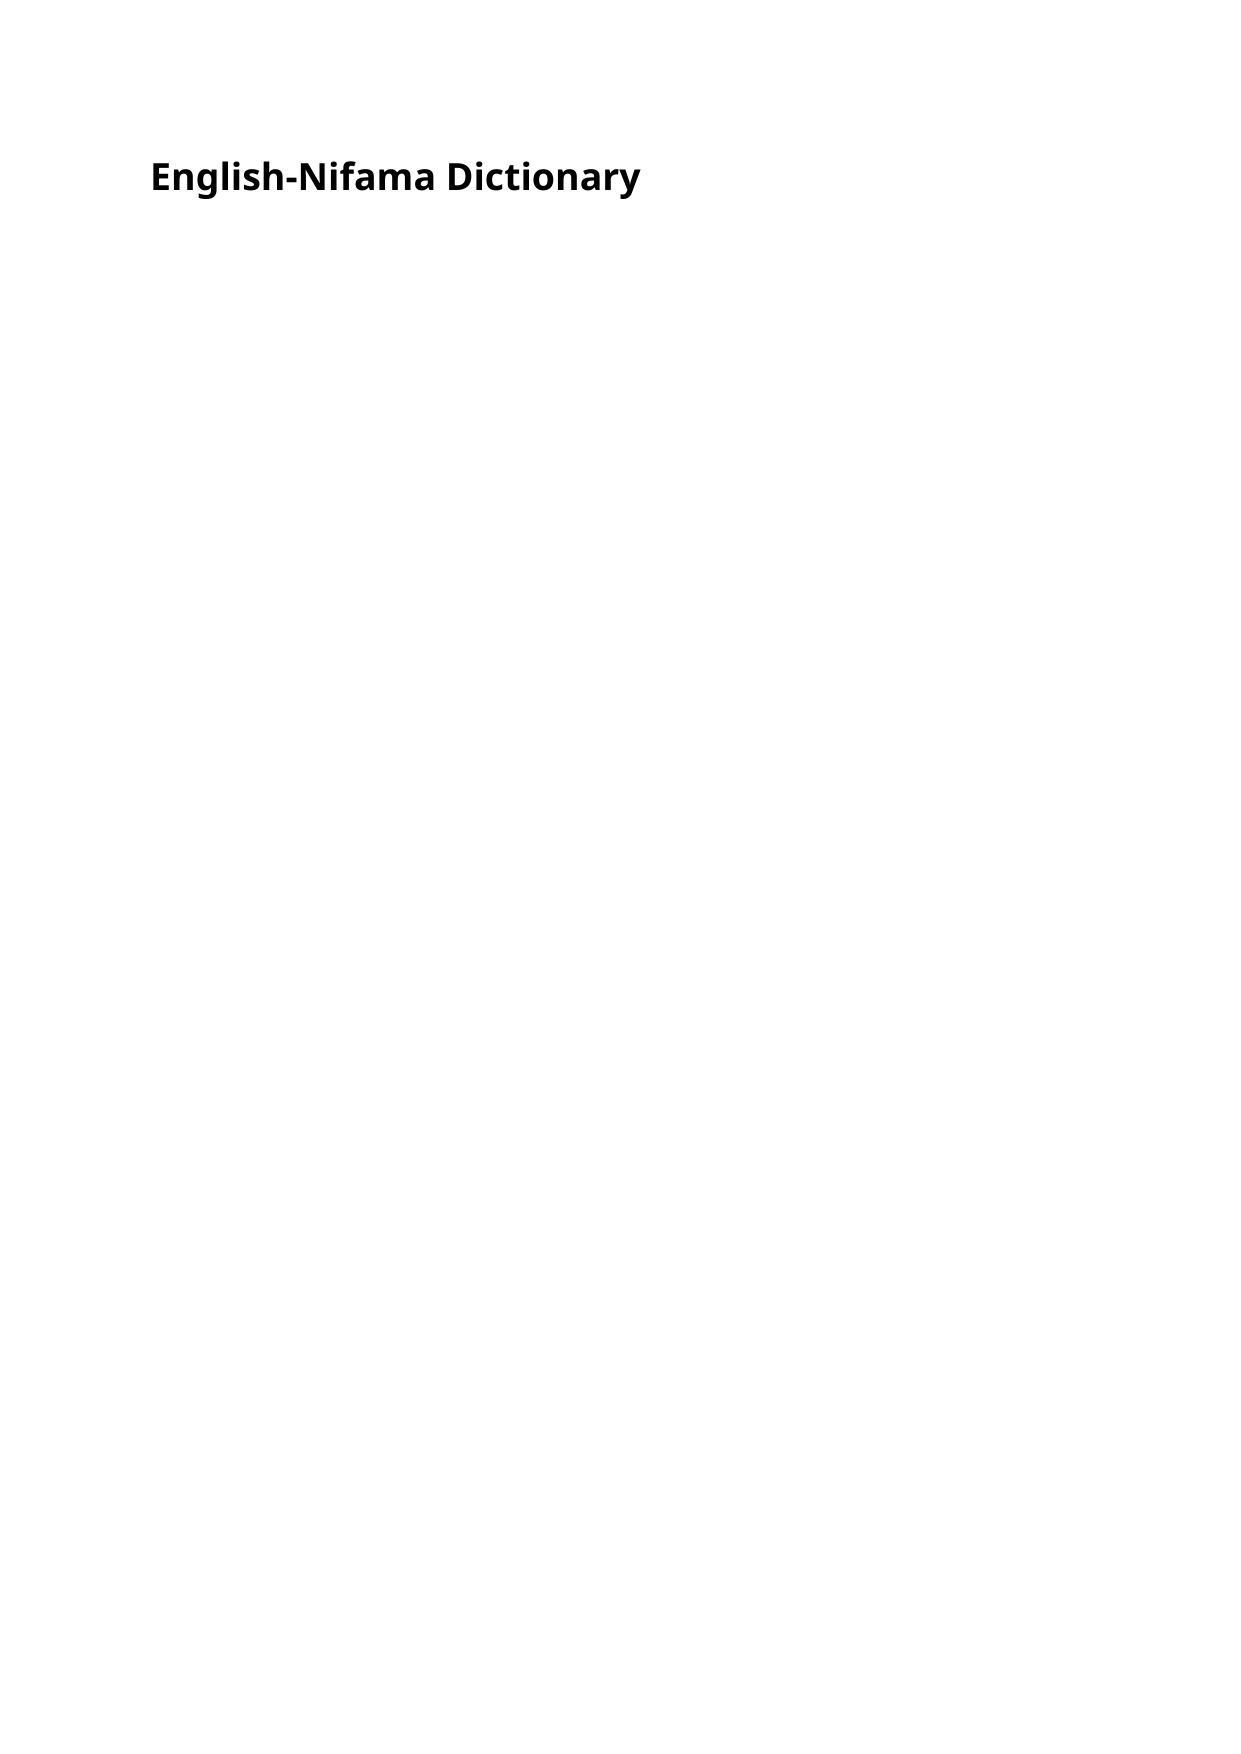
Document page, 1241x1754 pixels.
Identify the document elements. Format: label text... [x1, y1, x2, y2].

subtitle English-Nifama Dictionary [150, 150, 1090, 201]
